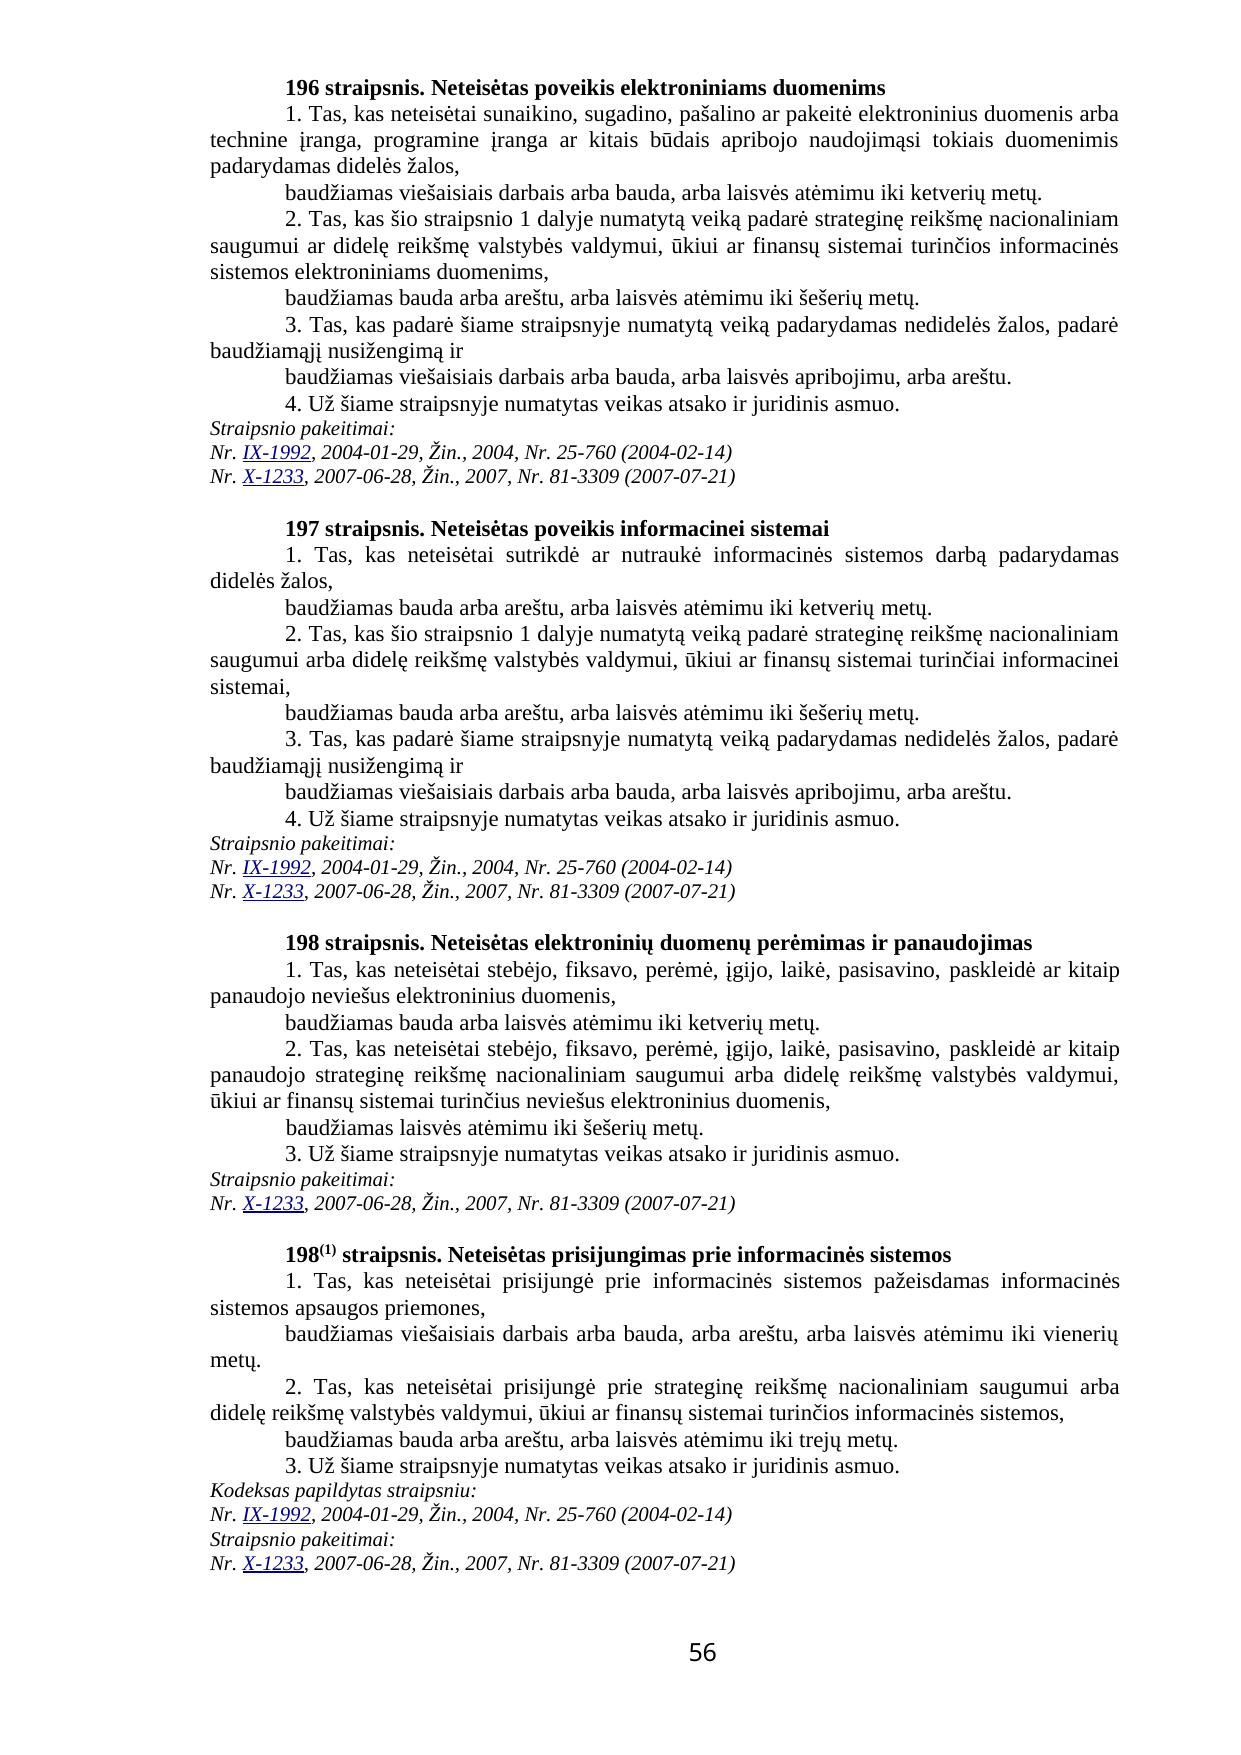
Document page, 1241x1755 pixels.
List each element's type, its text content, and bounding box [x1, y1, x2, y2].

text 4. Už šiame straipsnyje numatytas veikas atsako ir juridinis asmuo. [210, 804, 1120, 831]
text 3. Už šiame straipsnyje numatytas veikas atsako ir juridinis asmuo. [210, 1140, 1120, 1167]
text 2. Tas, kas šio straipsnio 1 dalyje numatytą veiką padarė strateginę reikšmę nacionaliniam saugumui arba didelę reikšmę valstybės valdymui, ūkiui ar finansų sistemai turinčiai informacinei sistemai, [210, 620, 1120, 699]
text 2. Tas, kas šio straipsnio 1 dalyje numatytą veiką padarė strateginę reikšmę nacionaliniam saugumui ar didelę reikšmę valstybės valdymui, ūkiui ar finansų sistemai turinčios informacinės sistemos elektroniniams duomenims, [210, 205, 1120, 284]
text Straipsnio pakeitimai: [210, 1167, 1120, 1191]
text Nr. IX-1992, 2004-01-29, Žin., 2004, Nr. 25-760 (2004-02-14) [210, 1502, 1120, 1526]
text 2. Tas, kas neteisėtai stebėjo, fiksavo, perėmė, įgijo, laikė, pasisavino, paskleidė ar kitaip panaudojo strateginę reikšmę nacionaliniam saugumui arba didelę reikšmę valstybės valdymui, ūkiui ar finansų sistemai turinčius neviešus elektroninius duomenis, [210, 1035, 1120, 1114]
text Kodeksas papildytas straipsniu: [210, 1478, 1120, 1502]
text Nr. X-1233, 2007-06-28, Žin., 2007, Nr. 81-3309 (2007-07-21) [210, 1191, 1120, 1215]
text 1. Tas, kas neteisėtai sunaikino, sugadino, pašalino ar pakeitė elektroninius duomenis arba technine įranga, programine įranga ar kitais būdais apribojo naudojimąsi tokiais duomenimis padarydamas didelės žalos, [210, 100, 1120, 179]
text baudžiamas viešaisiais darbais arba bauda, arba laisvės apribojimu, arba areštu. [210, 778, 1120, 804]
text Nr. IX-1992, 2004-01-29, Žin., 2004, Nr. 25-760 (2004-02-14) [210, 440, 1120, 464]
text baudžiamas bauda arba areštu, arba laisvės atėmimu iki ketverių metų. [210, 594, 1120, 620]
text Straipsnio pakeitimai: [210, 1526, 1120, 1551]
text Nr. X-1233, 2007-06-28, Žin., 2007, Nr. 81-3309 (2007-07-21) [210, 1551, 1120, 1574]
text 2. Tas, kas neteisėtai prisijungė prie strateginę reikšmę nacionaliniam saugumui arba didelę reikšmę valstybės valdymui, ūkiui ar finansų sistemai turinčios informacinės sistemos, [210, 1373, 1120, 1426]
text 198 straipsnis. Neteisėtas elektroninių duomenų perėmimas ir panaudojimas [210, 929, 1120, 956]
text baudžiamas bauda arba areštu, arba laisvės atėmimu iki trejų metų. [210, 1426, 1120, 1452]
text Nr. X-1233, 2007-06-28, Žin., 2007, Nr. 81-3309 (2007-07-21) [210, 464, 1120, 488]
text 198(1) straipsnis. Neteisėtas prisijungimas prie informacinės sistemos [210, 1241, 1120, 1267]
text baudžiamas bauda arba laisvės atėmimu iki ketverių metų. [210, 1008, 1120, 1035]
text 3. Tas, kas padarė šiame straipsnyje numatytą veiką padarydamas nedidelės žalos, padarė baudžiamąjį nusižengimą ir [210, 311, 1120, 363]
text 3. Už šiame straipsnyje numatytas veikas atsako ir juridinis asmuo. [210, 1452, 1120, 1478]
text baudžiamas laisvės atėmimu iki šešerių metų. [210, 1114, 1106, 1140]
text baudžiamas bauda arba areštu, arba laisvės atėmimu iki šešerių metų. [210, 284, 1120, 311]
text Straipsnio pakeitimai: [210, 831, 1120, 855]
text Nr. X-1233, 2007-06-28, Žin., 2007, Nr. 81-3309 (2007-07-21) [210, 879, 1120, 903]
text 1. Tas, kas neteisėtai prisijungė prie informacinės sistemos pažeisdamas informacinės sistemos apsaugos priemones, [210, 1267, 1120, 1320]
text Straipsnio pakeitimai: [210, 416, 1120, 440]
text baudžiamas viešaisiais darbais arba bauda, arba laisvės apribojimu, arba areštu. [210, 363, 1120, 390]
text 4. Už šiame straipsnyje numatytas veikas atsako ir juridinis asmuo. [210, 390, 1120, 416]
text baudžiamas viešaisiais darbais arba bauda, arba laisvės atėmimu iki ketverių metų. [210, 179, 1120, 205]
text 197 straipsnis. Neteisėtas poveikis informacinei sistemai [210, 515, 1120, 541]
text 1. Tas, kas neteisėtai sutrikdė ar nutraukė informacinės sistemos darbą padarydamas didelės žalos, [210, 541, 1120, 594]
text 1. Tas, kas neteisėtai stebėjo, fiksavo, perėmė, įgijo, laikė, pasisavino, paskleidė ar kitaip panaudojo neviešus elektroninius duomenis, [210, 956, 1120, 1008]
text Nr. IX-1992, 2004-01-29, Žin., 2004, Nr. 25-760 (2004-02-14) [210, 855, 1120, 879]
text baudžiamas viešaisiais darbais arba bauda, arba areštu, arba laisvės atėmimu iki vienerių metų. [210, 1320, 1120, 1373]
text baudžiamas bauda arba areštu, arba laisvės atėmimu iki šešerių metų. [210, 699, 1120, 726]
text 196 straipsnis. Neteisėtas poveikis elektroniniams duomenims [210, 73, 1120, 100]
text 3. Tas, kas padarė šiame straipsnyje numatytą veiką padarydamas nedidelės žalos, padarė baudžiamąjį nusižengimą ir [210, 726, 1120, 778]
